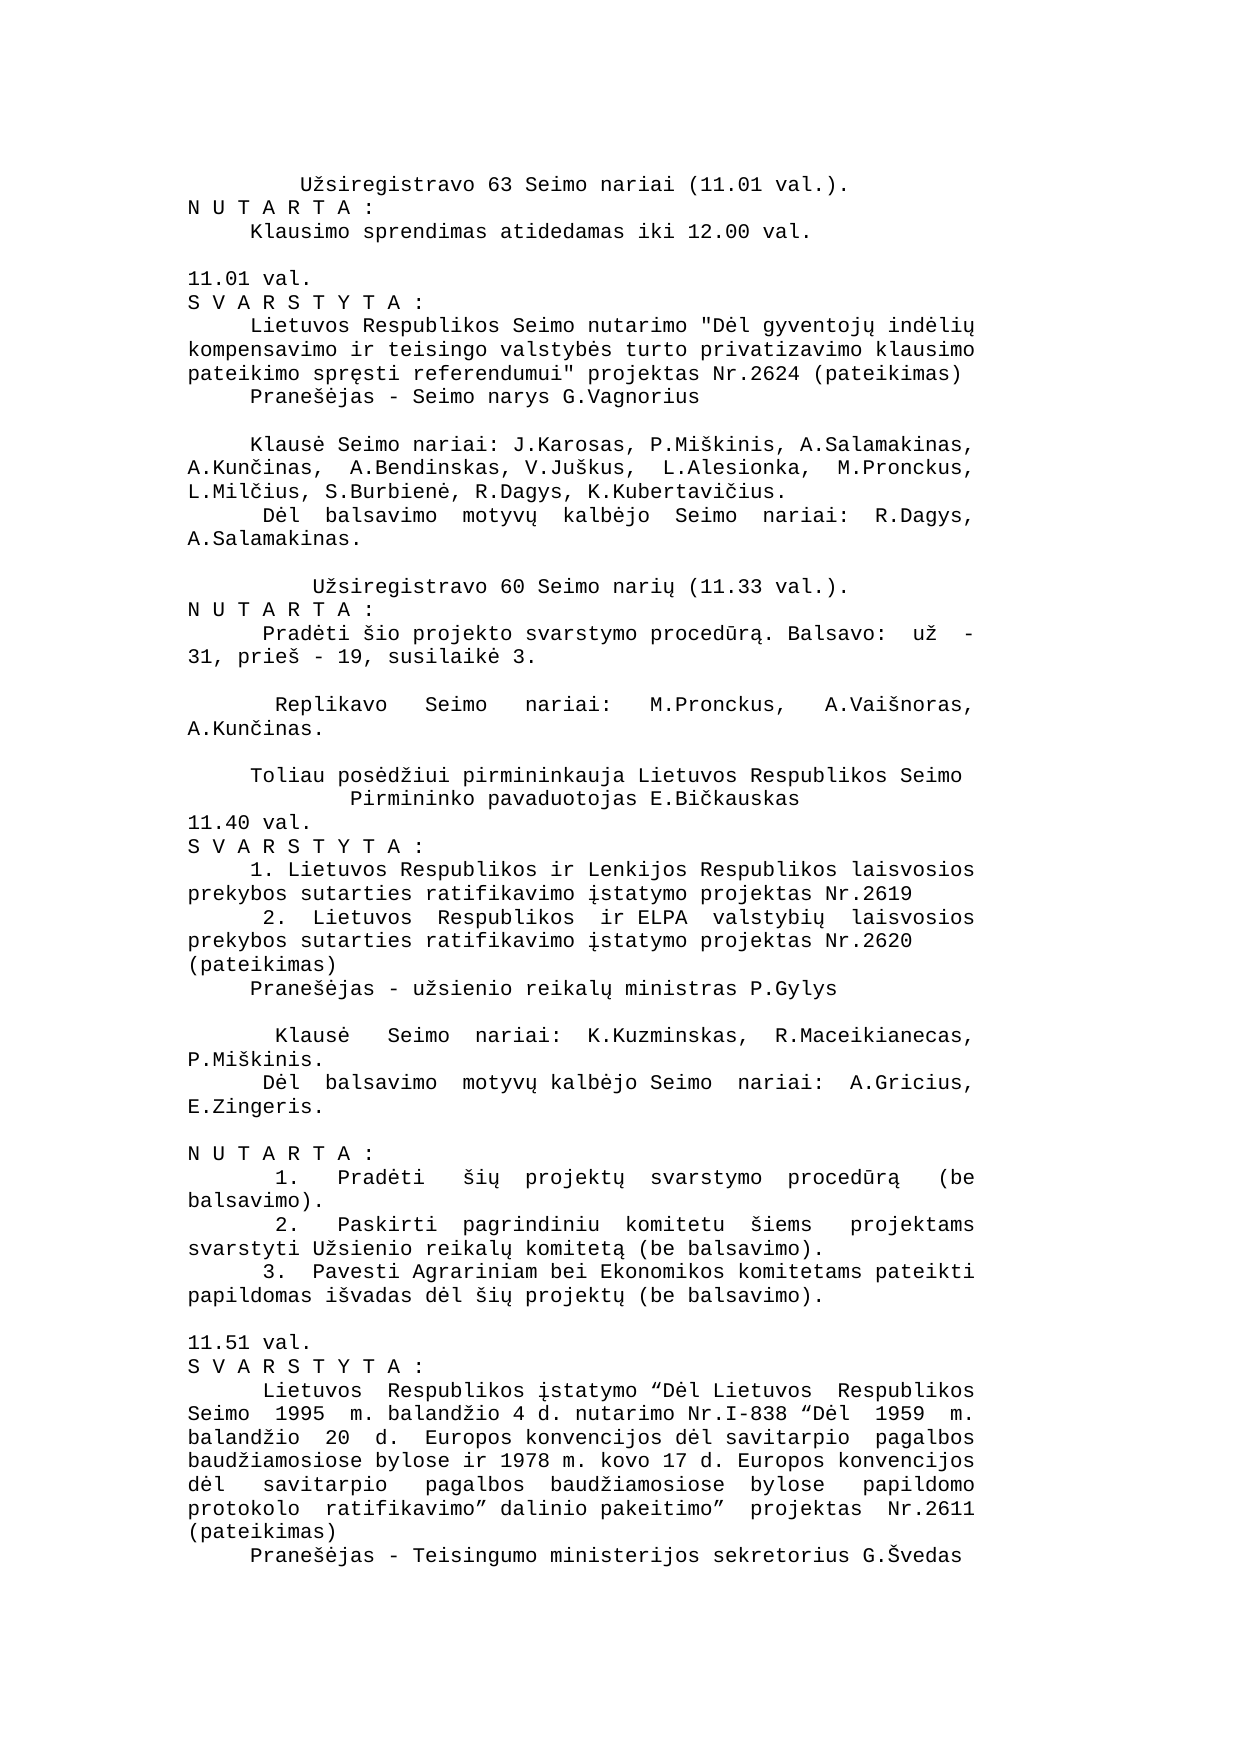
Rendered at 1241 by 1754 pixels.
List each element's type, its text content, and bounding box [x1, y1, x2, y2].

text Pranešėjas - užsienio reikalų ministras P.Gylys [187, 978, 1053, 1001]
text Pradėti šio projekto svarstymo procedūrą. Balsavo: už - [187, 623, 1053, 647]
text S V A R S T Y T A : [187, 836, 1053, 859]
text 3. Pavesti Agrariniam bei Ekonomikos komitetams pateikti [187, 1261, 1053, 1285]
text 2. Paskirti pagrindiniu komitetu šiems projektams [187, 1214, 1053, 1238]
text svarstyti Užsienio reikalų komitetą (be balsavimo). [187, 1238, 1053, 1261]
text (pateikimas) [187, 954, 1053, 978]
text 1. Pradėti šių projektų svarstymo procedūrą (be [187, 1167, 1053, 1190]
text L.Milčius, S.Burbienė, R.Dagys, K.Kubertavičius. [187, 481, 1053, 505]
text Užsiregistravo 63 Seimo nariai (11.01 val.). [187, 174, 1053, 197]
text A.Kunčinas, A.Bendinskas, V.Juškus, L.Alesionka, M.Pronckus, [187, 457, 1053, 481]
text A.Kunčinas. [187, 717, 1053, 741]
text prekybos sutarties ratifikavimo įstatymo projektas Nr.2620 [187, 930, 1053, 954]
text 2. Lietuvos Respublikos ir ELPA valstybių laisvosios [187, 907, 1053, 930]
text 31, prieš - 19, susilaikė 3. [187, 647, 1053, 670]
text 11.51 val. [187, 1332, 1053, 1356]
text Pirmininko pavaduotojas E.Bičkauskas [187, 788, 1053, 812]
text Lietuvos Respublikos įstatymo “Dėl Lietuvos Respublikos [187, 1379, 1053, 1403]
text N U T A R T A : [187, 599, 1053, 623]
text pateikimo spręsti referendumui" projektas Nr.2624 (pateikimas) [187, 363, 1053, 386]
text P.Miškinis. [187, 1048, 1053, 1072]
text Seimo 1995 m. balandžio 4 d. nutarimo Nr.I-838 “Dėl 1959 m. [187, 1403, 1053, 1427]
text Dėl balsavimo motyvų kalbėjo Seimo nariai: R.Dagys, [187, 505, 1053, 528]
text E.Zingeris. [187, 1096, 1053, 1119]
text N U T A R T A : [187, 197, 1053, 221]
text 11.01 val. [187, 268, 1053, 292]
text Klausimo sprendimas atidedamas iki 12.00 val. [187, 221, 1053, 244]
text papildomas išvadas dėl šių projektų (be balsavimo). [187, 1285, 1053, 1309]
text 11.40 val. [187, 812, 1053, 836]
text A.Salamakinas. [187, 528, 1053, 552]
text prekybos sutarties ratifikavimo įstatymo projektas Nr.2619 [187, 883, 1053, 907]
text baudžiamosiose bylose ir 1978 m. kovo 17 d. Europos konvencijos [187, 1451, 1053, 1474]
text N U T A R T A : [187, 1143, 1053, 1167]
text dėl savitarpio pagalbos baudžiamosiose bylose papildomo [187, 1474, 1053, 1498]
text kompensavimo ir teisingo valstybės turto privatizavimo klausimo [187, 339, 1053, 363]
text Pranešėjas - Teisingumo ministerijos sekretorius G.Švedas [187, 1545, 1053, 1569]
text S V A R S T Y T A : [187, 292, 1053, 316]
text Toliau posėdžiui pirmininkauja Lietuvos Respublikos Seimo [187, 765, 1053, 788]
text (pateikimas) [187, 1521, 1053, 1545]
text protokolo ratifikavimo” dalinio pakeitimo” projektas Nr.2611 [187, 1498, 1053, 1521]
text 1. Lietuvos Respublikos ir Lenkijos Respublikos laisvosios [187, 859, 1053, 883]
text Lietuvos Respublikos Seimo nutarimo "Dėl gyventojų indėlių [187, 316, 1053, 339]
text balsavimo). [187, 1190, 1053, 1214]
text Dėl balsavimo motyvų kalbėjo Seimo nariai: A.Gricius, [187, 1072, 1053, 1096]
text S V A R S T Y T A : [187, 1356, 1053, 1379]
text Pranešėjas - Seimo narys G.Vagnorius [187, 386, 1053, 410]
text Klausė Seimo nariai: J.Karosas, P.Miškinis, A.Salamakinas, [187, 434, 1053, 457]
text balandžio 20 d. Europos konvencijos dėl savitarpio pagalbos [187, 1427, 1053, 1451]
text Klausė Seimo nariai: K.Kuzminskas, R.Maceikianecas, [187, 1025, 1053, 1048]
text Užsiregistravo 60 Seimo narių (11.33 val.). [187, 576, 1053, 599]
text Replikavo Seimo nariai: M.Pronckus, A.Vaišnoras, [187, 694, 1053, 717]
